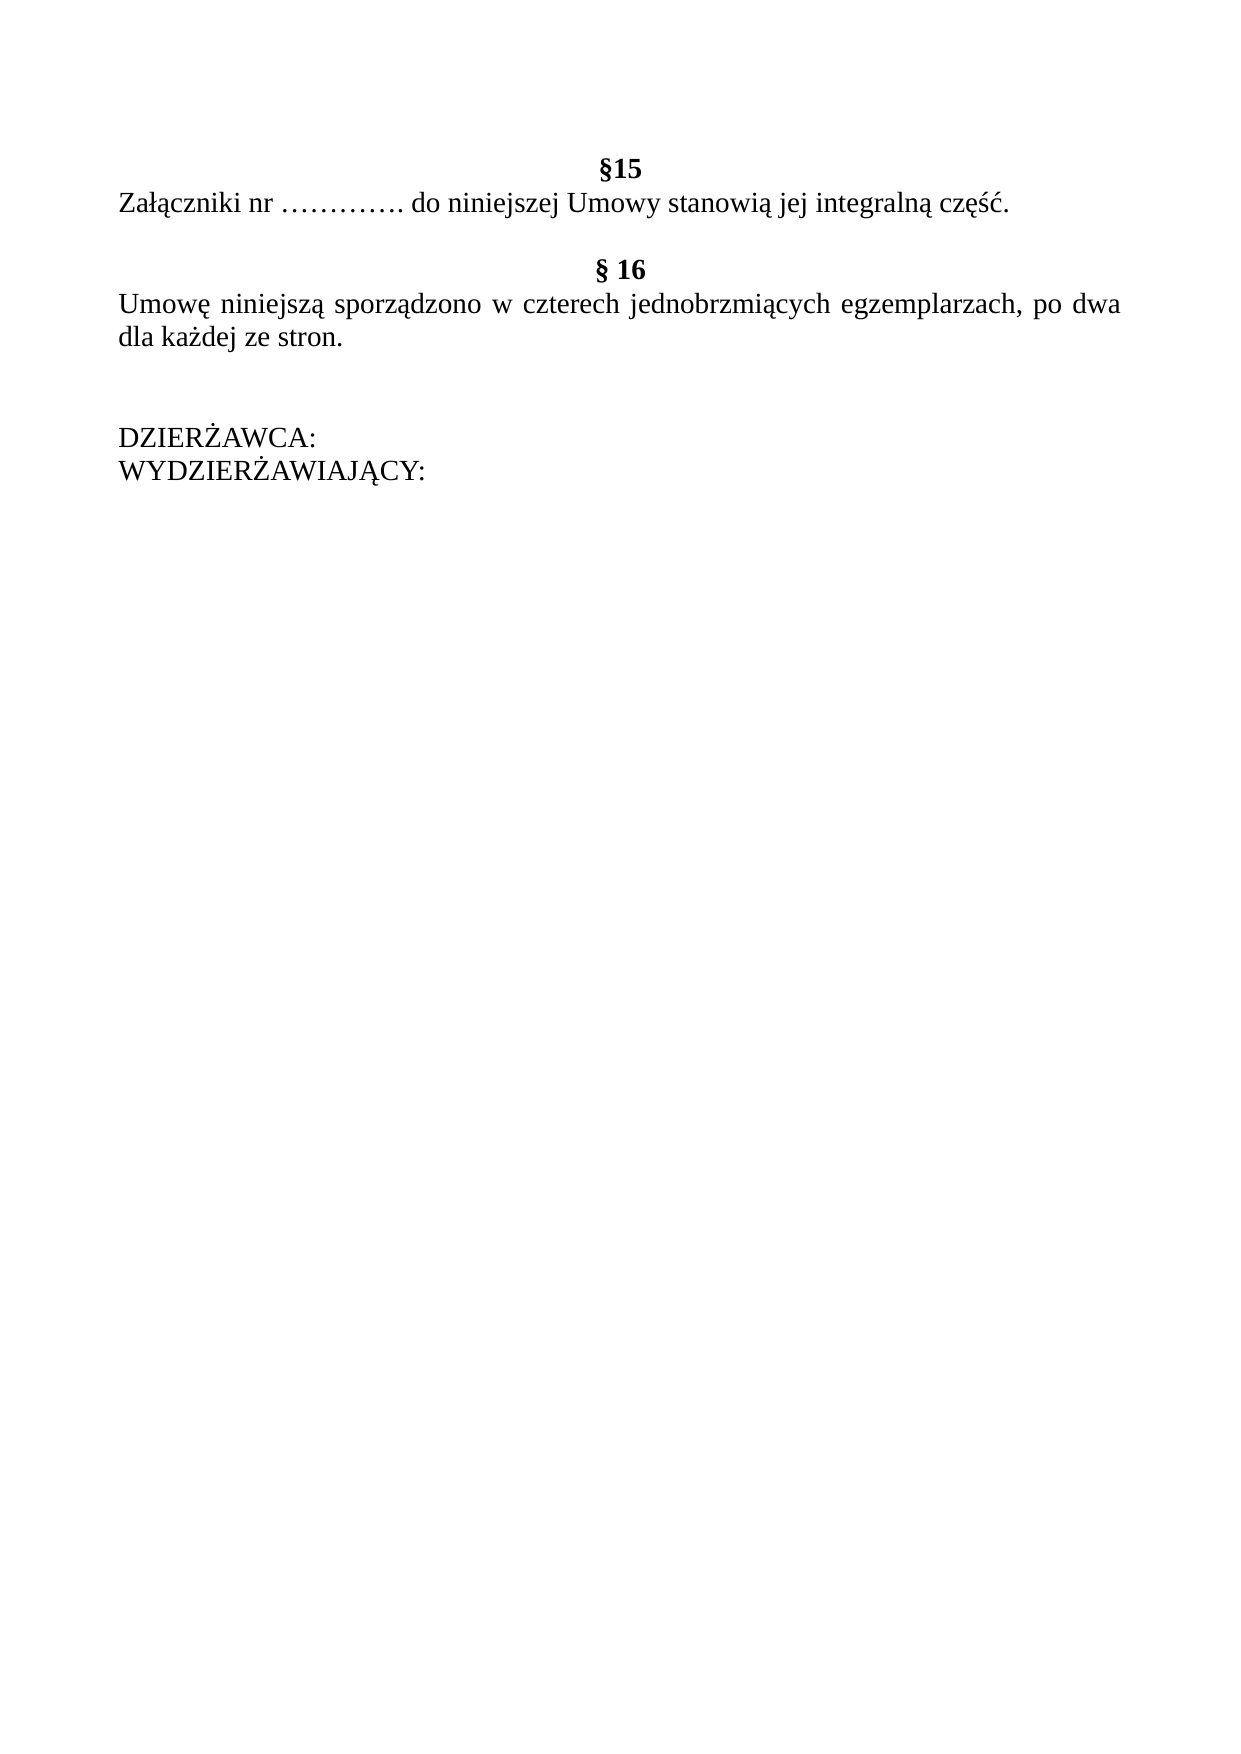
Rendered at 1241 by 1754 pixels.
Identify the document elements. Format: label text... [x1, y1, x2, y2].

text Umowę niniejszą sporządzono w czterech jednobrzmiących egzemplarzach, po dwa dla każdej ze stron. [118, 286, 1122, 353]
text § 16 [118, 252, 1122, 286]
text §15 [118, 152, 1122, 185]
text DZIERŻAWCA: WYDZIERŻAWIAJĄCY: [118, 420, 1122, 487]
text Załączniki nr …………. do niniejszej Umowy stanowią jej integralną część. [118, 185, 1122, 219]
